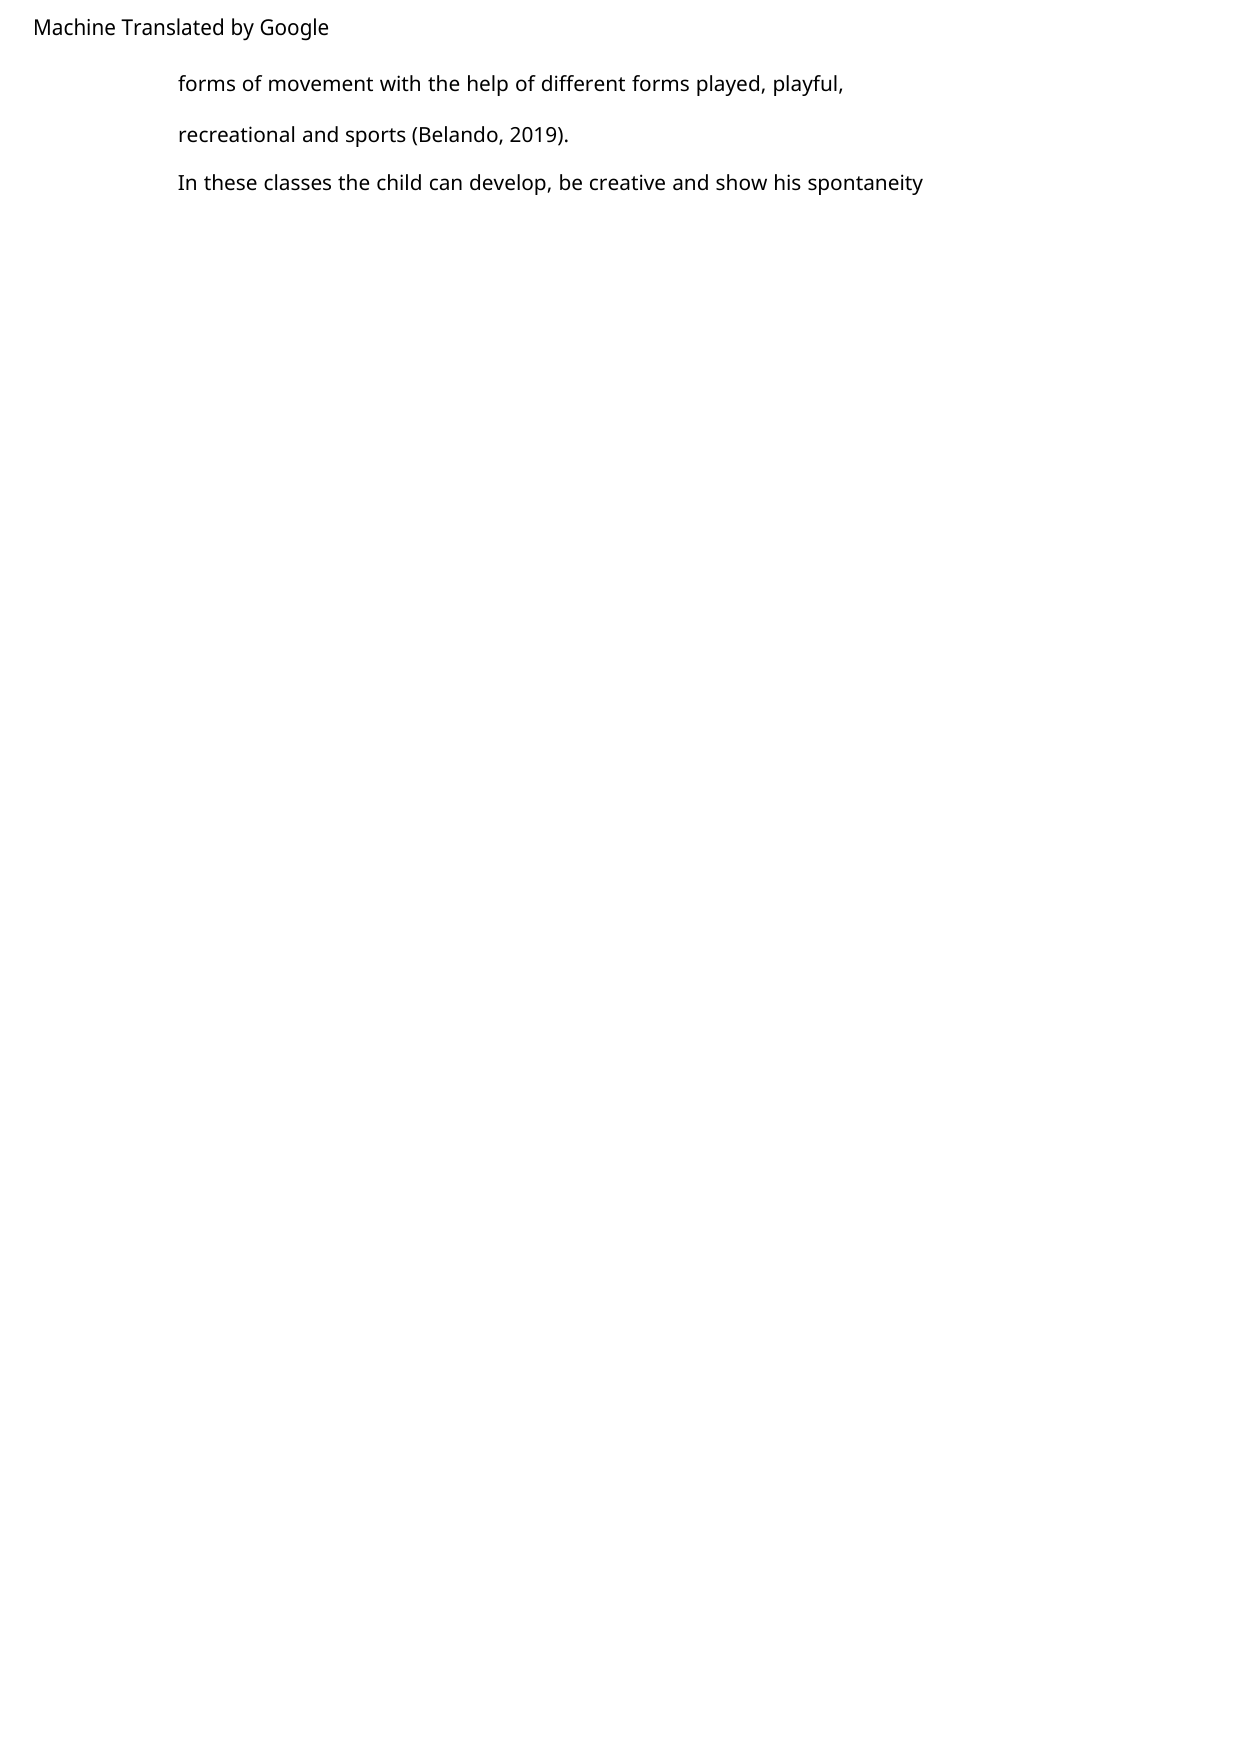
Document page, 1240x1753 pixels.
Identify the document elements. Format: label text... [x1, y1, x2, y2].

text forms of movement with the help of different forms played, playful, recreational and sports (Belando, 2019). [177, 69, 950, 149]
text In these classes the child can develop, be creative and show his spontaneity [178, 171, 1162, 195]
